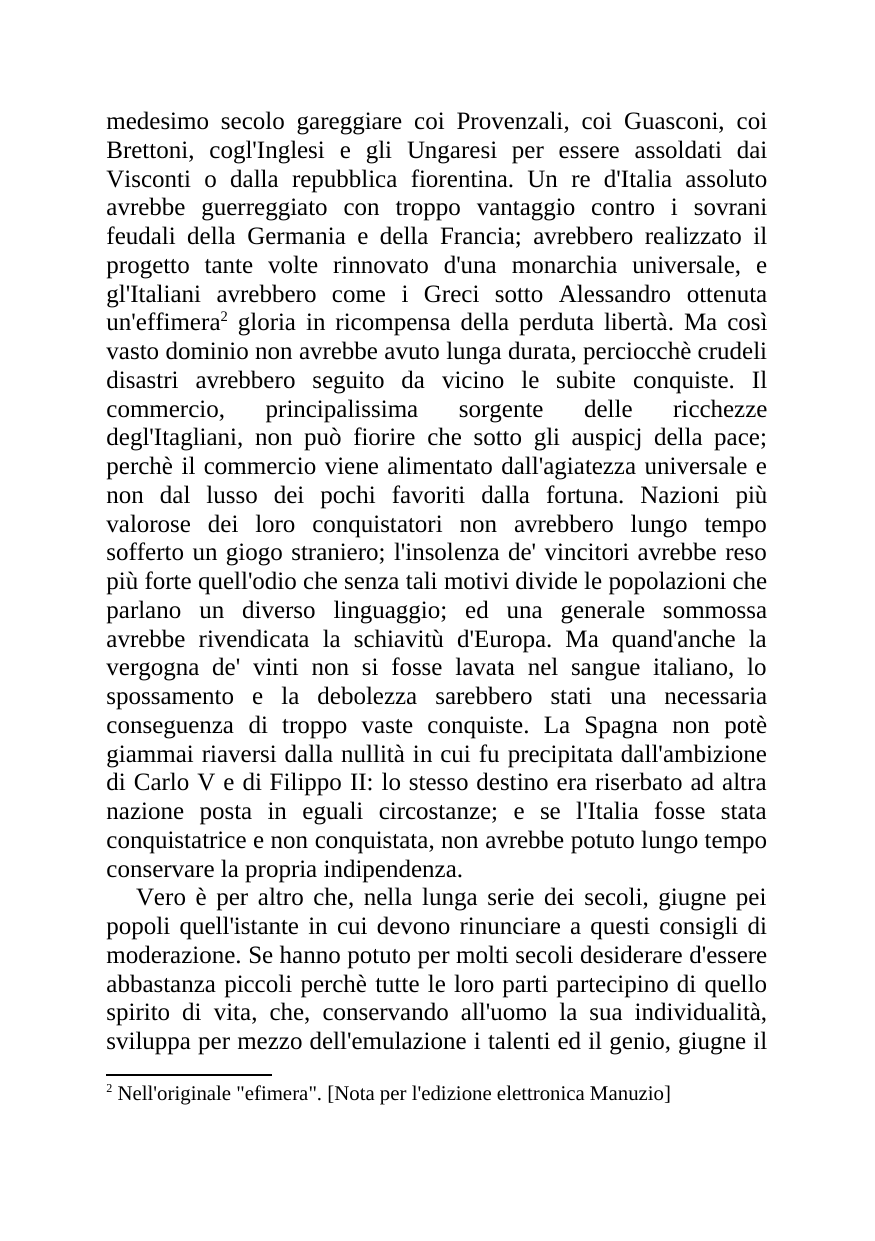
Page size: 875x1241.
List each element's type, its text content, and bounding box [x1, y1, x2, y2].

text Vero è per altro che, nella lunga serie dei secoli, giugne pei popoli quell'istante in cui devono rinunciare a questi consigli di moderazione. Se hanno potuto per molti secoli desiderare d'essere abbastanza piccoli perchè tutte le loro parti partecipino di quello spirito di vita, che, conservando all'uomo la sua individualità, sviluppa per mezzo dell'emulazione i talenti ed il genio, giugne il [106, 882, 768, 1055]
text medesimo secolo gareggiare coi Provenzali, coi Guasconi, coi Brettoni, cogl'Inglesi e gli Ungaresi per essere assoldati dai Visconti o dalla repubblica fiorentina. Un re d'Italia assoluto avrebbe guerreggiato con troppo vantaggio contro i sovrani feudali della Germania e della Francia; avrebbero realizzato il progetto tante volte rinnovato d'una monarchia universale, e gl'Italiani avrebbero come i Greci sotto Alessandro ottenuta un'effimera gloria in ricompensa della perduta libertà. Ma così vasto dominio non avrebbe avuto lunga durata, perciocchè crudeli disastri avrebbero seguito da vicino le subite conquiste. Il commercio, principalissima sorgente delle ricchezze degl'Itagliani, non può fiorire che sotto gli auspicj della pace; perchè il commercio viene alimentato dall'agiatezza universale e non dal lusso dei pochi favoriti dalla fortuna. Nazioni più valorose dei loro conquistatori non avrebbero lungo tempo sofferto un giogo straniero; l'insolenza de' vincitori avrebbe reso più forte quell'odio che senza tali motivi divide le popolazioni che parlano un diverso linguaggio; ed una generale sommossa avrebbe rivendicata la schiavitù d'Europa. Ma quand'anche la vergogna de' vinti non si fosse lavata nel sangue italiano, lo spossamento e la debolezza sarebbero stati una necessaria conseguenza di troppo vaste conquiste. La Spagna non potè giammai riaversi dalla nullità in cui fu precipitata dall'ambizione di Carlo V e di Filippo II: lo stesso destino era riserbato ad altra nazione posta in eguali circostanze; e se l'Italia fosse stata conquistatrice e non conquistata, non avrebbe potuto lungo tempo conservare la propria indipendenza. [106, 106, 768, 882]
text Nell'originale "efimera". [Nota per l'edizione elettronica Manuzio] [106, 1081, 768, 1105]
